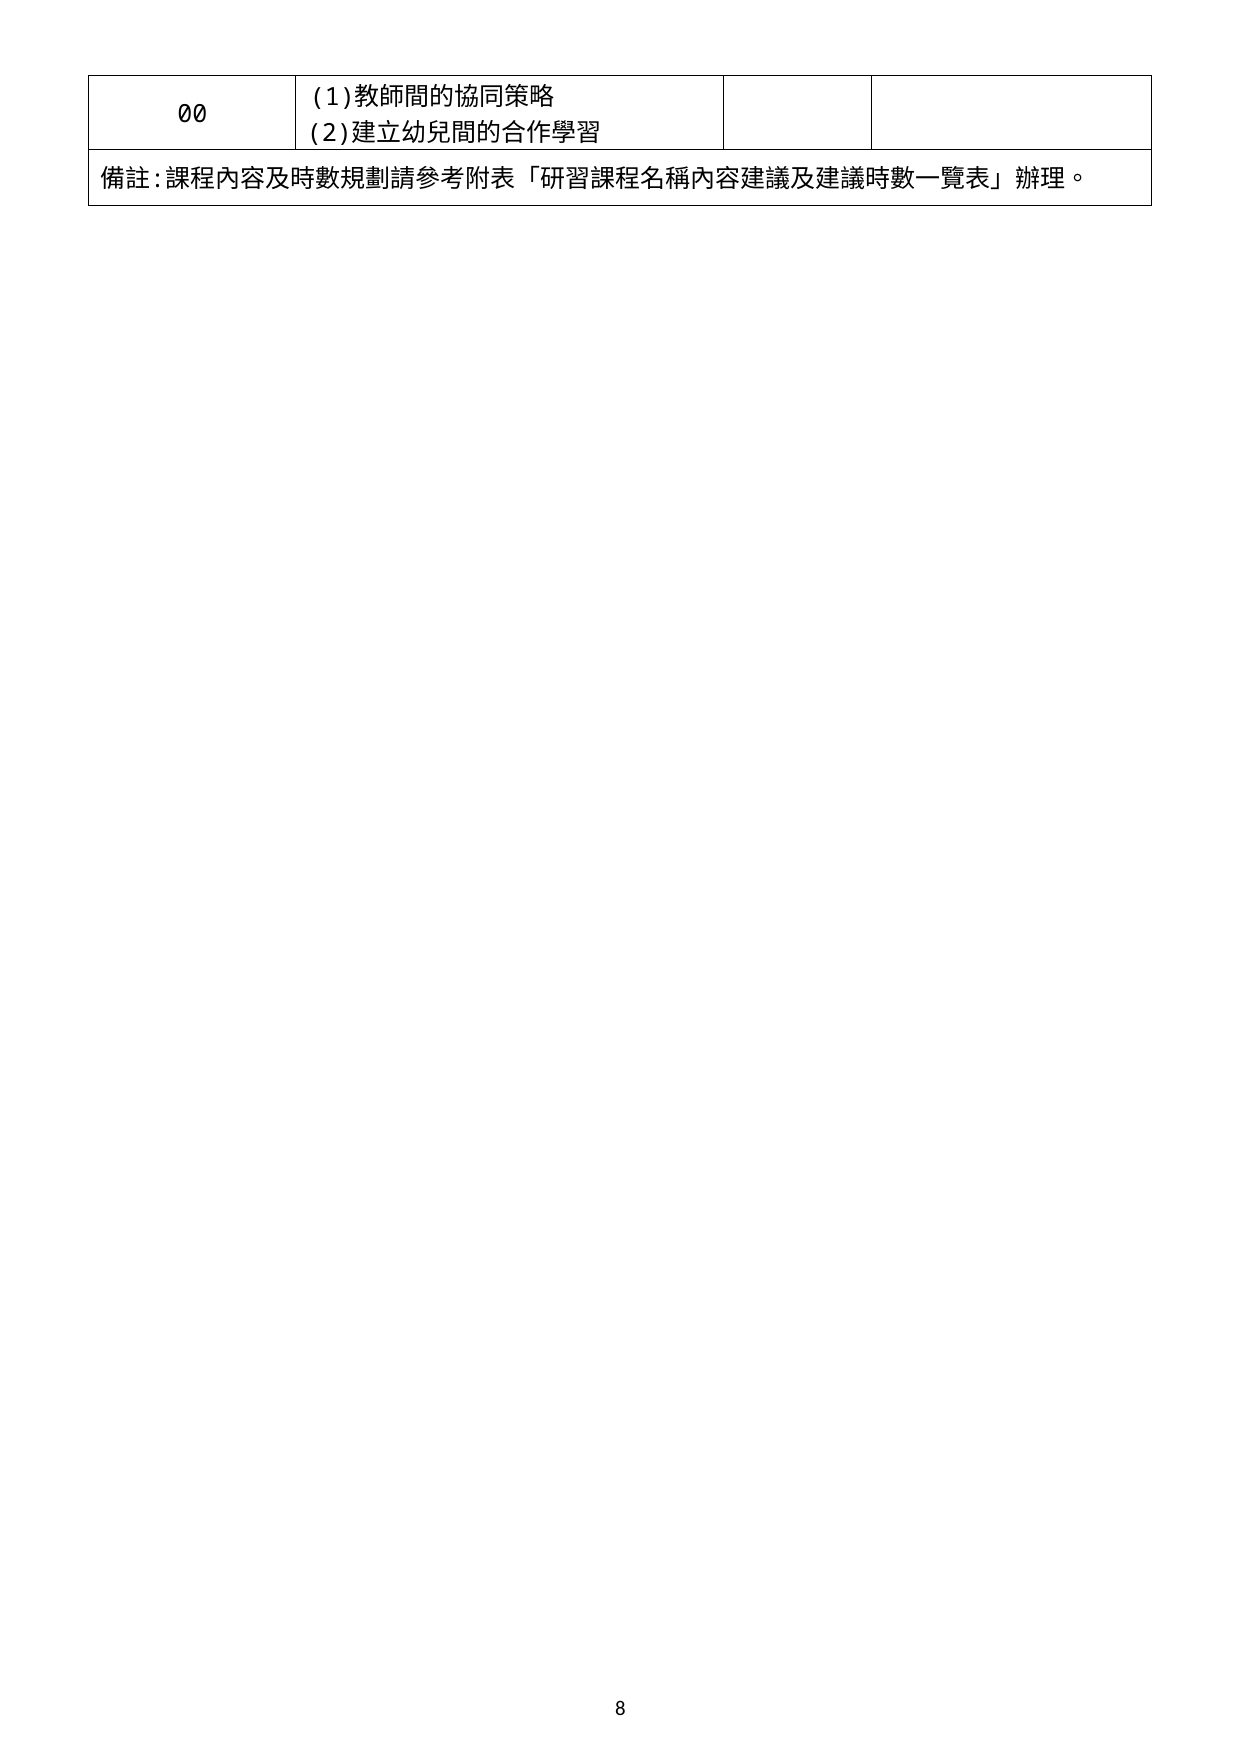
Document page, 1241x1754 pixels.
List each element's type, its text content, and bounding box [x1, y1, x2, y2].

table_cell [724, 76, 871, 148]
table_cell 00 [89, 76, 295, 148]
table_cell [872, 76, 1151, 148]
table_cell 備註:課程內容及時數規劃請參考附表「研習課程名稱內容建議及建議時數一覽表」辦理。 [89, 150, 1151, 205]
table_cell (1)教師間的協同策略 (2)建立幼兒間的合作學習 [296, 76, 723, 148]
